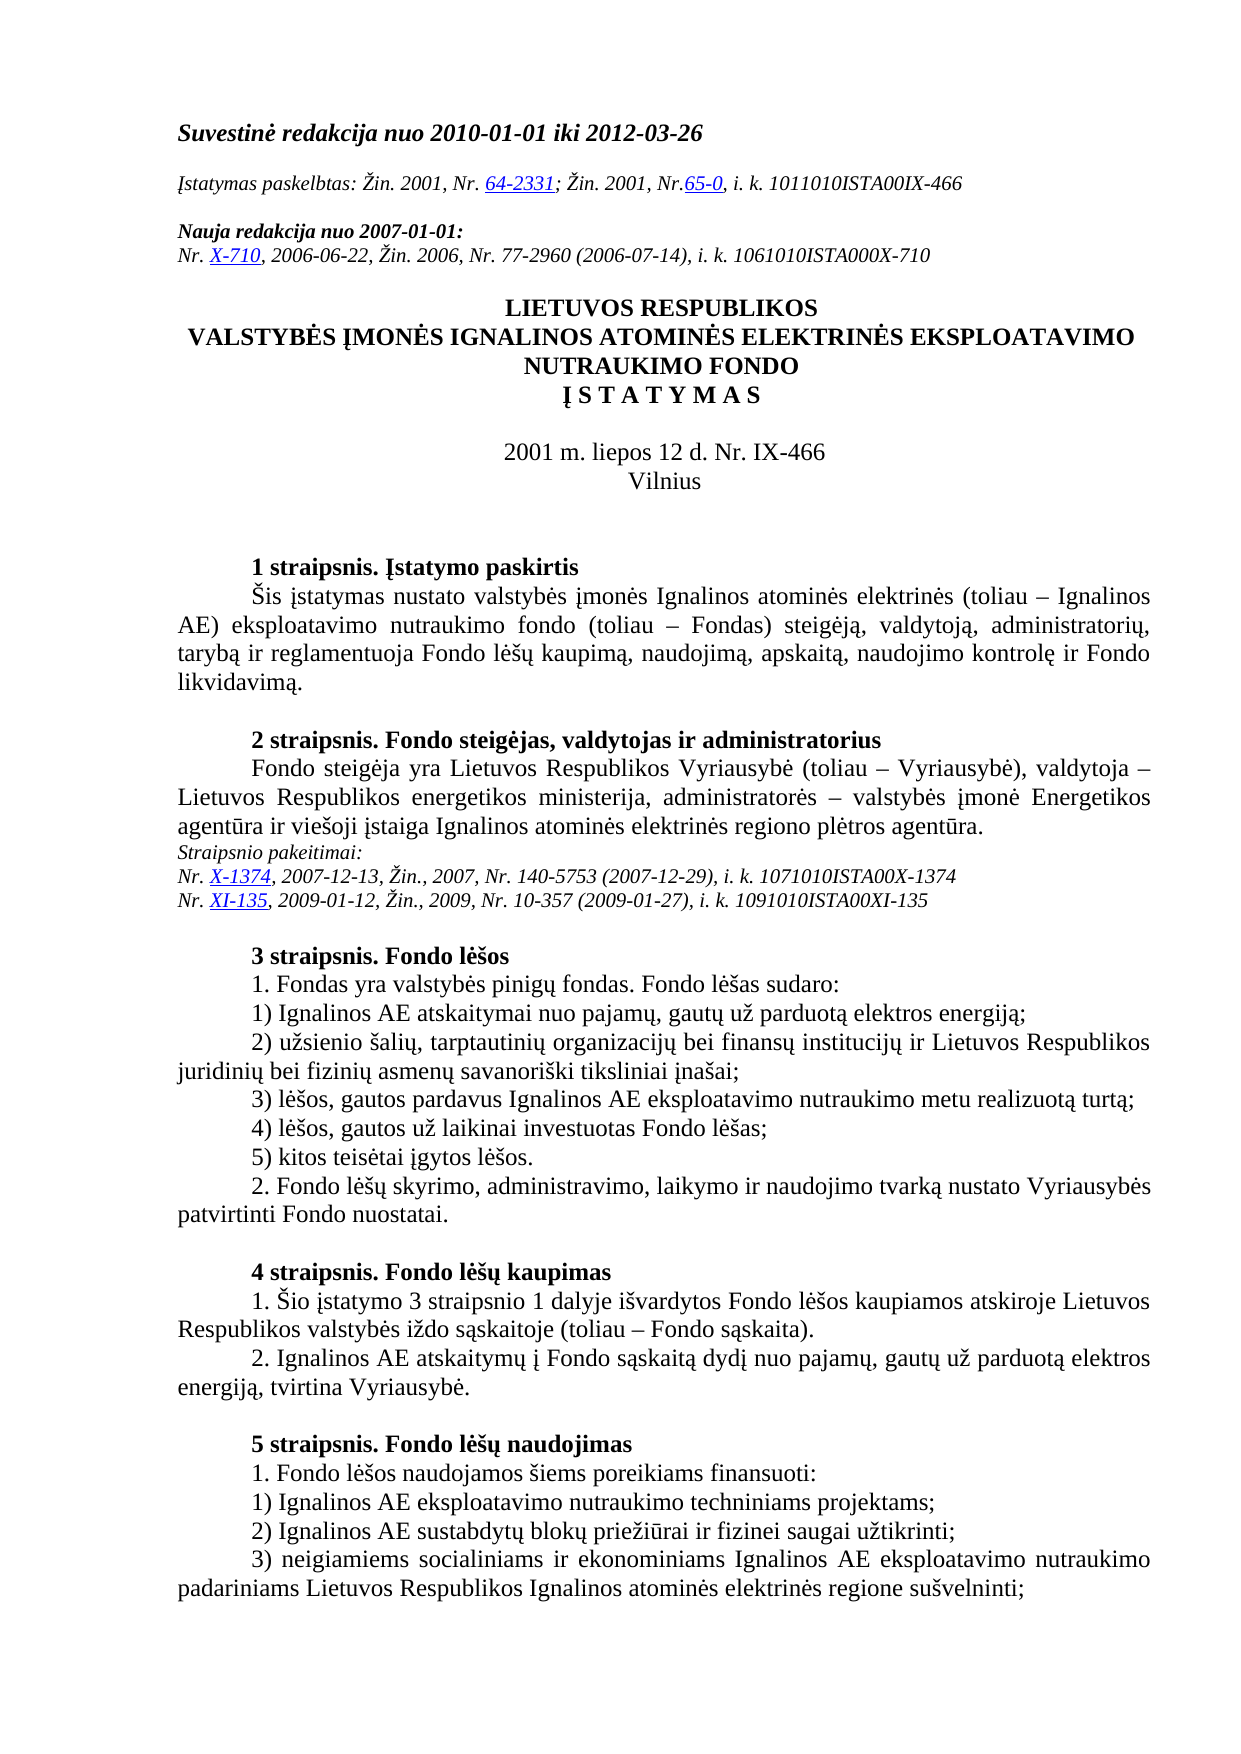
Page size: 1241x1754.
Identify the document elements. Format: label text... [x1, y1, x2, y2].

text 1) Ignalinos AE eksploatavimo nutraukimo techniniams projektams; [177, 1487, 1152, 1516]
text 3) neigiamiems socialiniams ir ekonominiams Ignalinos AE eksploatavimo nutraukimo padariniams Lietuvos Respublikos Ignalinos atominės elektrinės regione sušvelninti; [177, 1544, 1152, 1602]
text 4 straipsnis. Fondo lėšų kaupimas [177, 1257, 1152, 1286]
text 1. Šio įstatymo 3 straipsnio 1 dalyje išvardytos Fondo lėšos kaupiamos atskiroje Lietuvos Respublikos valstybės iždo sąskaitoje (toliau – Fondo sąskaita). [177, 1286, 1152, 1343]
text Nr. X-710, 2006-06-22, Žin. 2006, Nr. 77-2960 (2006-07-14), i. k. 1061010ISTA000X-710 [177, 243, 1152, 267]
text Nr. XI-135, 2009-01-12, Žin., 2009, Nr. 10-357 (2009-01-27), i. k. 1091010ISTA00XI-135 [177, 888, 1152, 912]
text Straipsnio pakeitimai: [177, 840, 1152, 864]
text 2001 m. liepos 12 d. Nr. IX-466 [177, 437, 1152, 466]
text 3) lėšos, gautos pardavus Ignalinos AE eksploatavimo nutraukimo metu realizuotą turtą; [177, 1084, 1152, 1113]
text 2) Ignalinos AE sustabdytų blokų priežiūrai ir fizinei saugai užtikrinti; [177, 1516, 1152, 1544]
text Įstatymas paskelbtas: Žin. 2001, Nr. 64-2331; Žin. 2001, Nr.65-0, i. k. 1011010ISTA00IX-466 [177, 171, 1152, 195]
text 2) užsienio šalių, tarptautinių organizacijų bei finansų institucijų ir Lietuvos Respublikos juridinių bei fizinių asmenų savanoriški tiksliniai įnašai; [177, 1027, 1152, 1084]
text Fondo steigėja yra Lietuvos Respublikos Vyriausybė (toliau – Vyriausybė), valdytoja – Lietuvos Respublikos energetikos ministerija, administratorės – valstybės įmonė Energetikos agentūra ir viešoji įstaiga Ignalinos atominės elektrinės regiono plėtros agentūra. [177, 753, 1152, 840]
text 3 straipsnis. Fondo lėšos [177, 941, 1152, 969]
text Nauja redakcija nuo 2007-01-01: [177, 219, 1152, 243]
text Nr. X-1374, 2007-12-13, Žin., 2007, Nr. 140-5753 (2007-12-29), i. k. 1071010ISTA00X-1374 [177, 864, 1152, 888]
text Suvestinė redakcija nuo 2010-01-01 iki 2012-03-26 [177, 118, 1152, 147]
text 2. Fondo lėšų skyrimo, administravimo, laikymo ir naudojimo tvarką nustato Vyriausybės patvirtinti Fondo nuostatai. [177, 1171, 1152, 1228]
text 2 straipsnis. Fondo steigėjas, valdytojas ir administratorius [177, 725, 1152, 753]
text 1. Fondas yra valstybės pinigų fondas. Fondo lėšas sudaro: [177, 969, 1152, 998]
text Vilnius [177, 466, 1152, 495]
text 1) Ignalinos AE atskaitymai nuo pajamų, gautų už parduotą elektros energiją; [177, 998, 1152, 1027]
text 2. Ignalinos AE atskaitymų į Fondo sąskaitą dydį nuo pajamų, gautų už parduotą elektros energiją, tvirtina Vyriausybė. [177, 1343, 1152, 1401]
text LIETUVOS RESPUBLIKOS VALSTYBĖS ĮMONĖS IGNALINOS ATOMINĖS ELEKTRINĖS EKSPLOATAVIMO NUTRAUKIMO FONDO ĮSTATYMAS [171, 293, 1152, 408]
text 1 straipsnis. Įstatymo paskirtis [177, 552, 1152, 581]
text 1. Fondo lėšos naudojamos šiems poreikiams finansuoti: [177, 1458, 1152, 1487]
text 5 straipsnis. Fondo lėšų naudojimas [177, 1429, 1152, 1458]
text 4) lėšos, gautos už laikinai investuotas Fondo lėšas; [177, 1113, 1152, 1142]
text Šis įstatymas nustato valstybės įmonės Ignalinos atominės elektrinės (toliau – Ignalinos AE) eksploatavimo nutraukimo fondo (toliau – Fondas) steigėją, valdytoją, administratorių, tarybą ir reglamentuoja Fondo lėšų kaupimą, naudojimą, apskaitą, naudojimo kontrolę ir Fondo likvidavimą. [177, 581, 1152, 696]
text 5) kitos teisėtai įgytos lėšos. [177, 1142, 1152, 1171]
